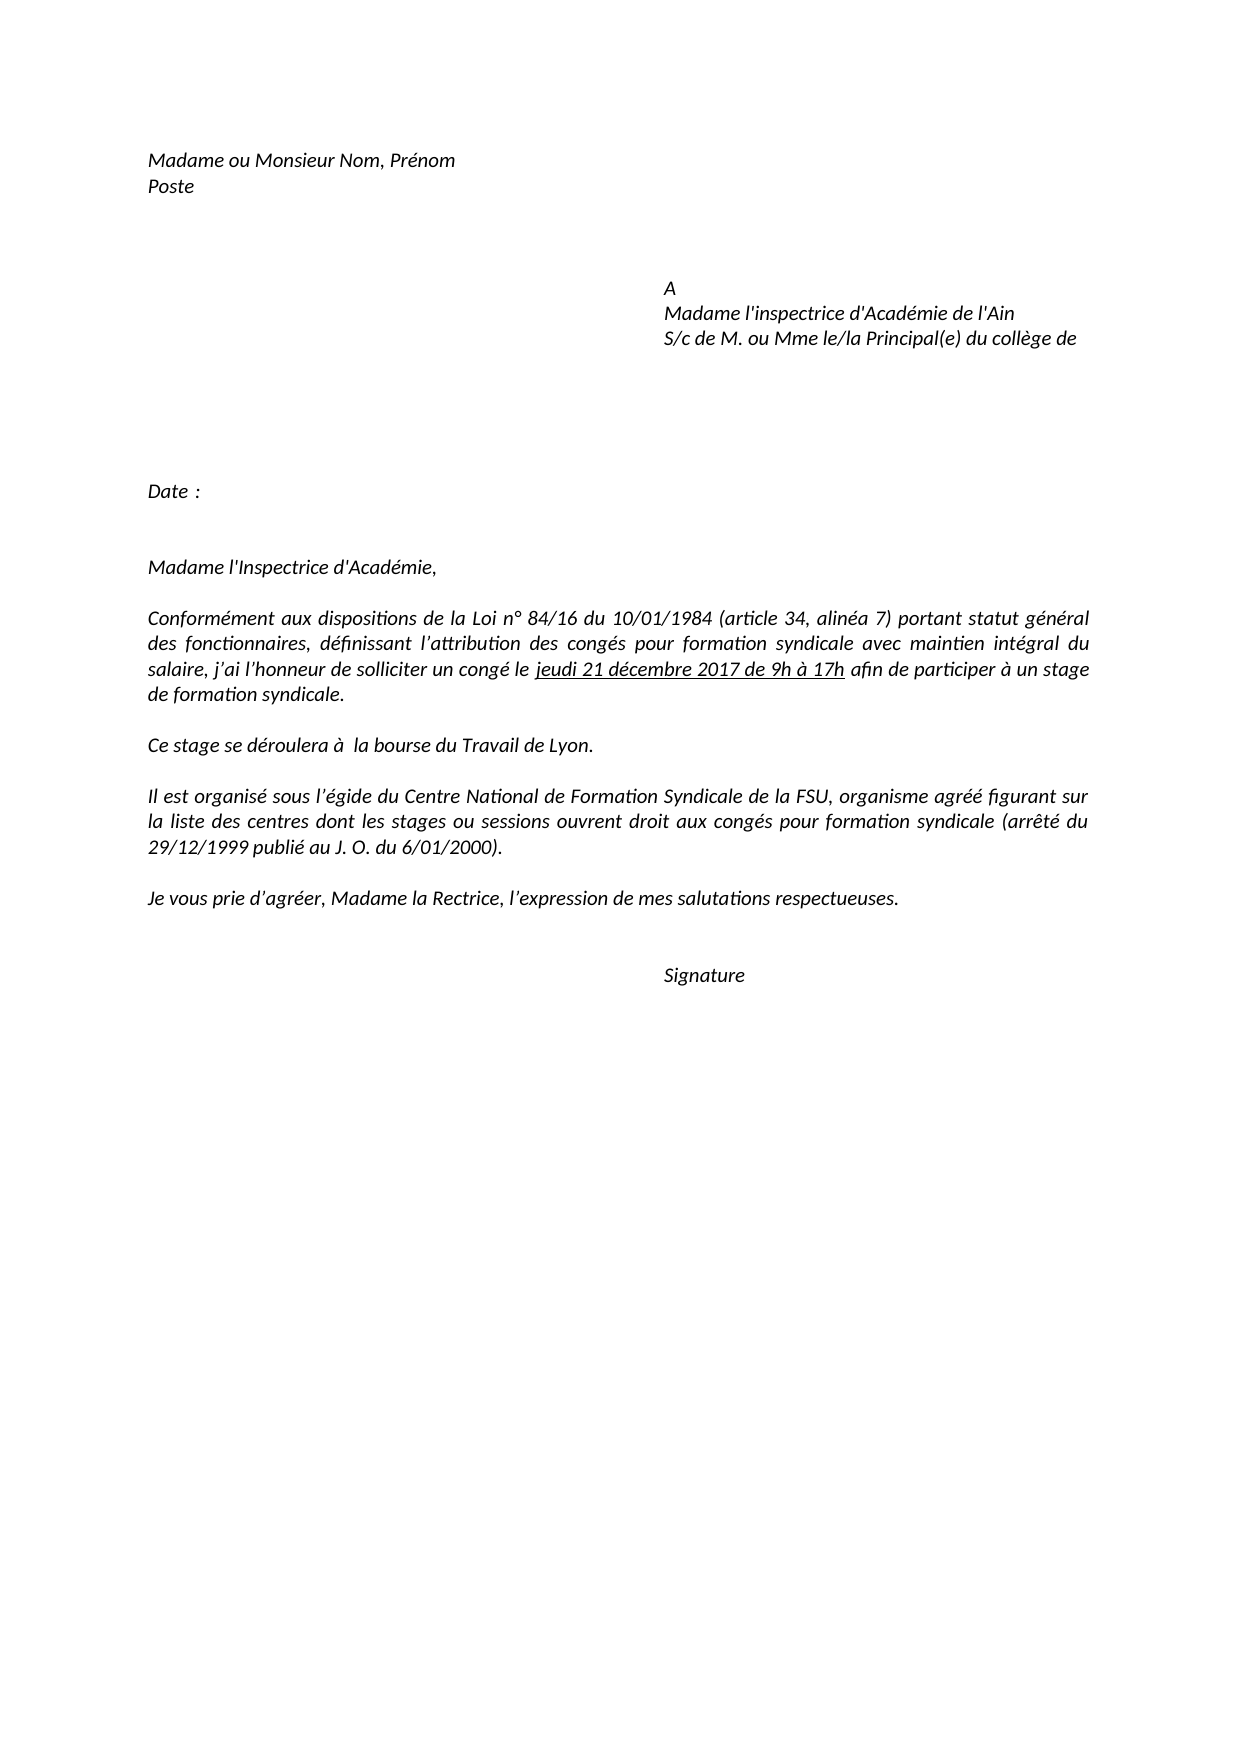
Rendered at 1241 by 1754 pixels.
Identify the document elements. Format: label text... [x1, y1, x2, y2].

text Madame ou Monsieur Nom, Prénom [148, 148, 1093, 173]
text S/c de M. ou Mme le/la Principal(e) du collège de [148, 326, 1093, 351]
text Date : [148, 478, 1093, 503]
text Madame l'inspectrice d'Académie de l'Ain [148, 300, 1093, 326]
text Je vous prie d’agréer, Madame la Rectrice, l’expression de mes salutations respectueuses. [148, 885, 1093, 910]
text Madame l'Inspectrice d'Académie, [148, 554, 1093, 580]
text Il est organisé sous l’égide du Centre National de Formation Syndicale de la FSU, organisme agréé figurant sur la liste des centres dont les stages ou sessions ouvrent droit aux congés pour formation syndicale (arrêté du 29/12/1999 publié au J. O. du 6/01/2000). [148, 783, 1093, 859]
text Conformément aux dispositions de la Loi n° 84/16 du 10/01/1984 (article 34, alinéa 7) portant statut général des fonctionnaires, définissant l’attribution des congés pour formation syndicale avec maintien intégral du salaire, j’ai l’honneur de solliciter un congé le jeudi 21 décembre 2017 de 9h à 17h afin de participer à un stage de formation syndicale. [148, 605, 1093, 707]
text Signature [148, 962, 1093, 987]
text Poste [148, 173, 1093, 198]
text Ce stage se déroulera à la bourse du Travail de Lyon. [148, 732, 1093, 758]
text A [148, 275, 1093, 300]
